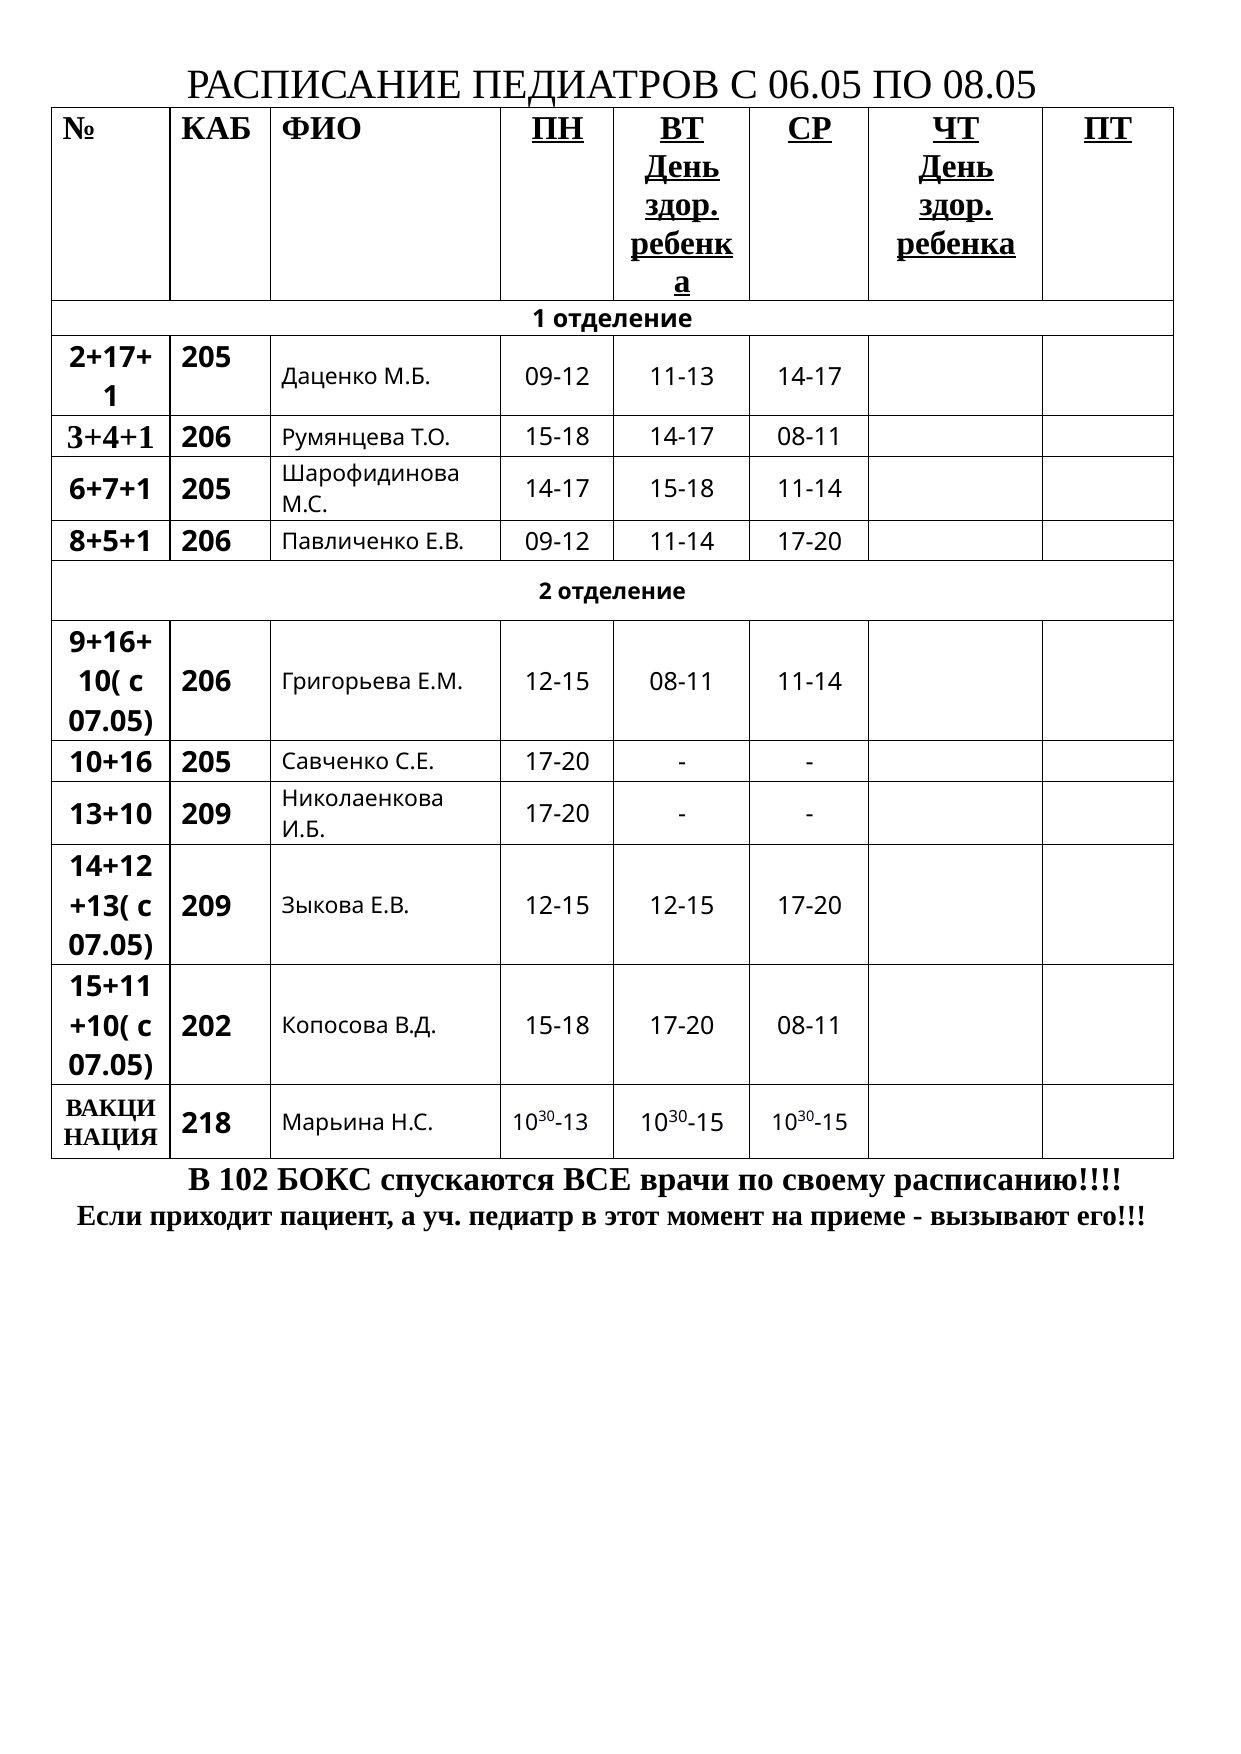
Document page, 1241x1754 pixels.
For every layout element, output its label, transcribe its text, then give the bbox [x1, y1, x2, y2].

table_cell 209 [171, 782, 270, 844]
table_cell Марьина Н.С. [271, 1085, 500, 1158]
table_cell [1043, 845, 1173, 964]
table_header ФИО [271, 108, 500, 300]
table_cell 17-20 [614, 965, 749, 1084]
table_cell [1043, 1085, 1173, 1158]
table_cell 15-18 [614, 457, 749, 519]
table_cell 206 [171, 621, 270, 740]
table_cell 15-18 [501, 965, 613, 1084]
table_cell 15+11+10( с 07.05) [52, 965, 169, 1084]
table_header ПТ [1043, 108, 1173, 300]
table_cell 14-17 [501, 457, 613, 519]
table_cell 10+16 [52, 741, 169, 781]
table_cell 12-15 [501, 845, 613, 964]
table_cell 11-13 [614, 336, 749, 415]
table_cell 2 отделение [52, 561, 1173, 620]
table_cell [869, 845, 1042, 964]
table_cell Николаенкова И.Б. [271, 782, 500, 844]
table_cell [1043, 782, 1173, 844]
table_cell 15-18 [501, 416, 613, 456]
table_cell 205 [171, 457, 270, 519]
table_cell 1030-15 [614, 1085, 749, 1158]
table_cell 1 отделение [52, 301, 1173, 335]
table_cell 08-11 [614, 621, 749, 740]
table_cell ВАКЦИНАЦИЯ [52, 1085, 169, 1158]
table_cell 14-17 [614, 416, 749, 456]
table_cell 1030-13 [501, 1085, 613, 1158]
table_cell 08-11 [750, 965, 868, 1084]
table_cell [1043, 336, 1173, 415]
table_cell [1043, 741, 1173, 781]
table_cell 17-20 [501, 782, 613, 844]
table_cell 209 [171, 845, 270, 964]
table_cell 13+10 [52, 782, 169, 844]
table_cell Григорьева Е.М. [271, 621, 500, 740]
table_cell 12-15 [501, 621, 613, 740]
table_cell 17-20 [750, 521, 868, 560]
table_header ЧТ День здор. ребенка [869, 108, 1042, 300]
table_cell 17-20 [750, 845, 868, 964]
table_header СР [750, 108, 868, 300]
table_cell - [750, 741, 868, 781]
table_cell Зыкова Е.В. [271, 845, 500, 964]
table_cell 14-17 [750, 336, 868, 415]
table_cell 09-12 [501, 336, 613, 415]
text РАСПИСАНИЕ ПЕДИАТРОВ С 06.05 ПО 08.05 [42, 59, 1181, 107]
table_cell 3+4+1 [52, 416, 169, 456]
text В 102 БОКС спускаются ВСЕ врачи по своему расписанию!!!! [42, 1159, 1181, 1198]
table_cell [869, 457, 1042, 519]
table_cell 9+16+10( с 07.05) [52, 621, 169, 740]
table_cell Копосова В.Д. [271, 965, 500, 1084]
text Если приходит пациент, а уч. педиатр в этот момент на приеме - вызывают его!!! [42, 1198, 1181, 1231]
table_cell Даценко М.Б. [271, 336, 500, 415]
table_cell 08-11 [750, 416, 868, 456]
table_cell 11-14 [614, 521, 749, 560]
table_cell [869, 741, 1042, 781]
table_cell Шарофидинова М.С. [271, 457, 500, 519]
table_header ПН [501, 108, 613, 300]
table_cell [869, 782, 1042, 844]
table_cell [1043, 457, 1173, 519]
table_cell 6+7+1 [52, 457, 169, 519]
table_cell - [750, 782, 868, 844]
table_cell Савченко С.Е. [271, 741, 500, 781]
table_header ВТ День здор. ребенка [614, 108, 749, 300]
table_cell [869, 621, 1042, 740]
table_cell - [614, 741, 749, 781]
table_cell 17-20 [501, 741, 613, 781]
table_cell - [614, 782, 749, 844]
table_cell 12-15 [614, 845, 749, 964]
table_cell [1043, 521, 1173, 560]
table_header № [52, 108, 169, 300]
table_cell 205 [171, 741, 270, 781]
table_cell [869, 521, 1042, 560]
table_cell [1043, 965, 1173, 1084]
table_cell 11-14 [750, 457, 868, 519]
table_cell Павличенко Е.В. [271, 521, 500, 560]
table_cell [869, 416, 1042, 456]
table_cell 2+17+1 [52, 336, 169, 415]
table_cell 11-14 [750, 621, 868, 740]
table_cell [869, 336, 1042, 415]
table_cell [869, 965, 1042, 1084]
table_cell 8+5+1 [52, 521, 169, 560]
table_cell 14+12+13( с 07.05) [52, 845, 169, 964]
table_cell [869, 1085, 1042, 1158]
table_cell [1043, 416, 1173, 456]
table_cell 218 [171, 1085, 270, 1158]
table_cell [1043, 621, 1173, 740]
table_cell Румянцева Т.О. [271, 416, 500, 456]
table_cell 206 [171, 416, 270, 456]
table_cell 09-12 [501, 521, 613, 560]
table_cell 206 [171, 521, 270, 560]
table_cell 1030-15 [750, 1085, 868, 1158]
table_cell 202 [171, 965, 270, 1084]
table_header КАБ [171, 108, 270, 300]
table_cell 205 [171, 336, 270, 415]
